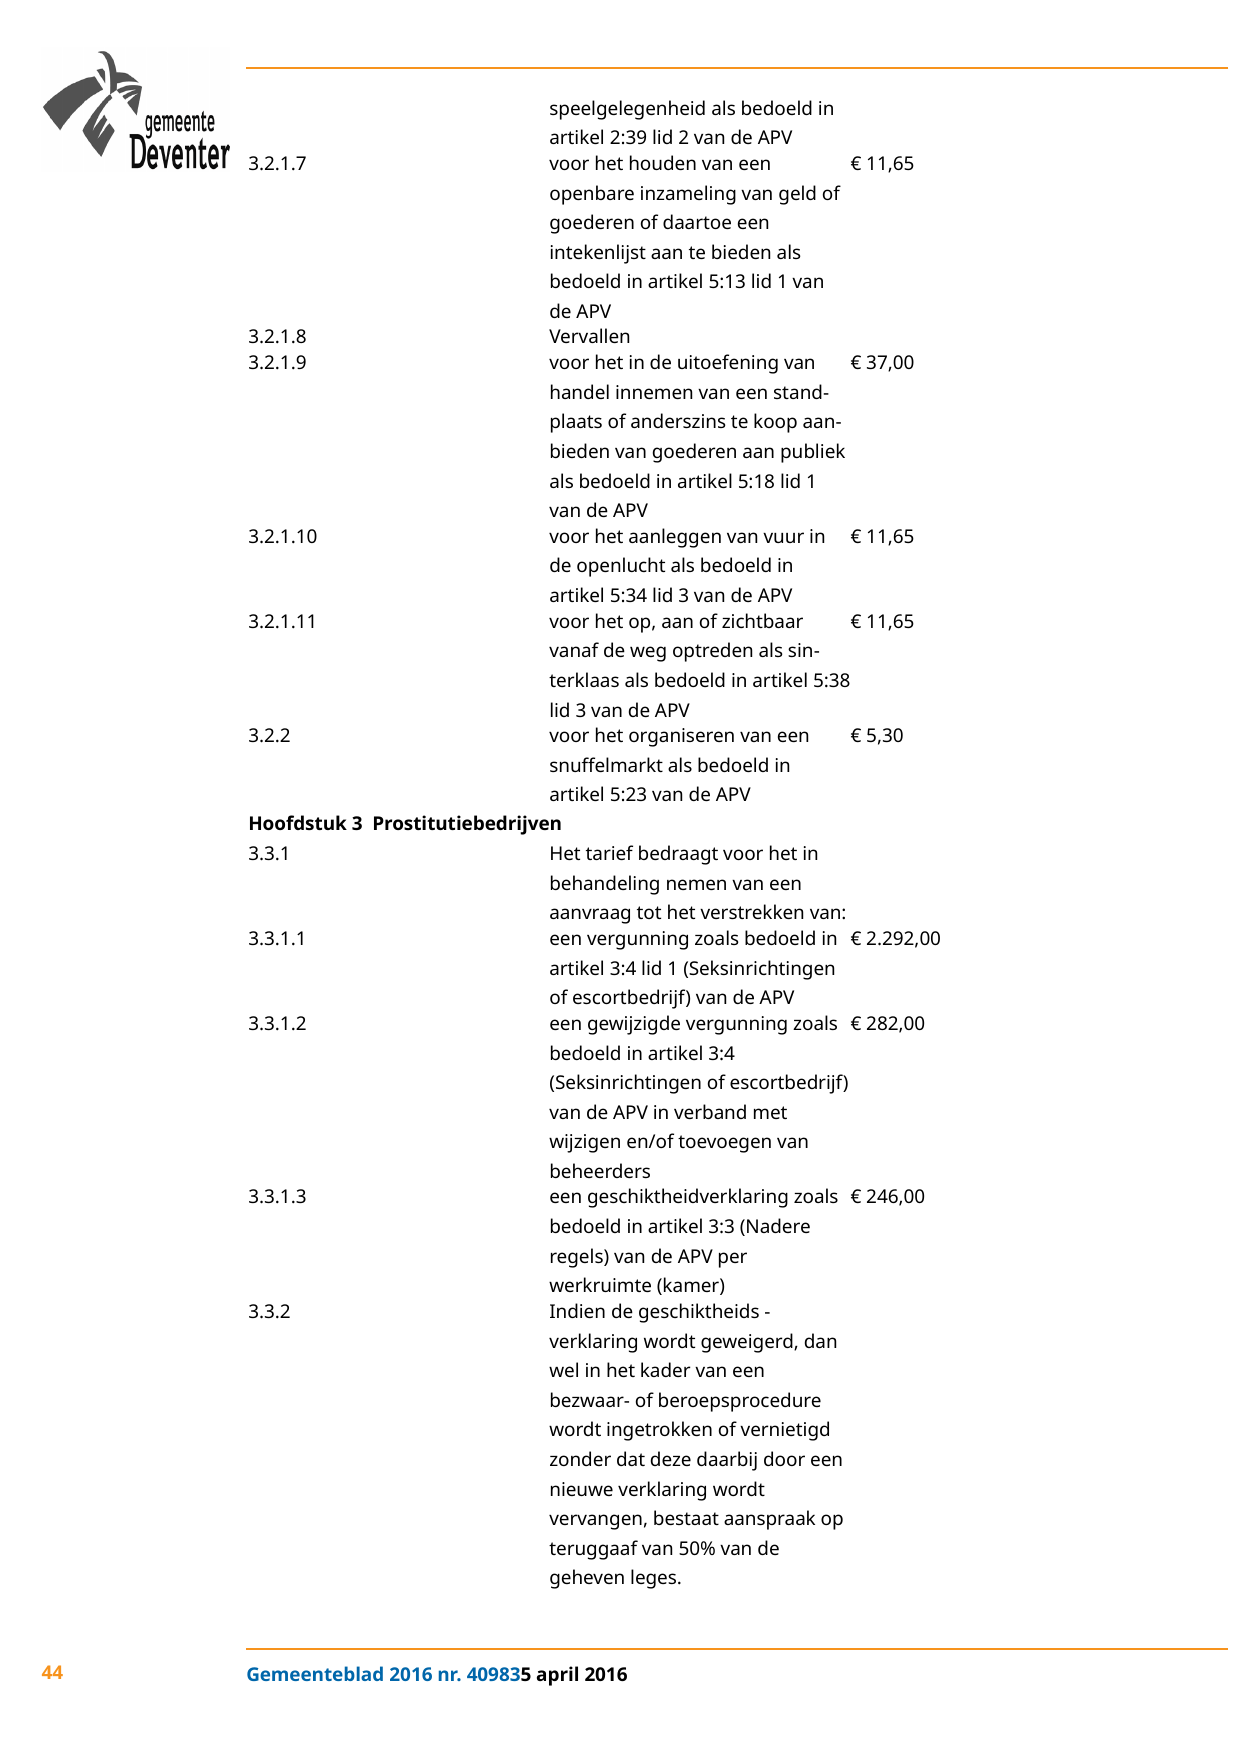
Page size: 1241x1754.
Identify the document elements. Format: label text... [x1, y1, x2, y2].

table_cell € 282,00 [850, 1010, 1152, 1184]
table_cell een vergunning zoals bedoeld in artikel 3:4 lid 1 (Seksinrichtingen of escortbedrijf) van de APV [549, 925, 850, 1010]
table_header [850, 840, 1152, 925]
table_cell een gewijzigde vergunning zoals bedoeld in artikel 3:4 (Seksinrichtingen of escortbedrijf) van de APV in verband met wijzigen en/of toevoegen van beheerders [549, 1010, 850, 1184]
table_cell 3.2.1.8 [248, 324, 549, 349]
table_cell [850, 1298, 1152, 1590]
table_cell voor het aanleggen van vuur in de openlucht als bedoeld in artikel 5:34 lid 3 van de APV [549, 523, 850, 608]
table_cell speelgelegenheid als bedoeld in ar­tikel 2:39 lid 2 van de APV [549, 95, 850, 150]
table_cell € 11,65 [850, 523, 1152, 608]
table_cell € 11,65 [850, 608, 1152, 722]
table_cell Indien de geschiktheids - verklaring wordt geweigerd, dan wel in het kader van een bezwaar- of beroepsprocedure wordt ingetrokken of vernietigd zonder dat deze daarbij door een nieuwe verklaring wordt vervangen, bestaat aanspraak op teruggaaf van 50% van de geheven leges. [549, 1298, 850, 1590]
table_cell 3.2.1.7 [248, 150, 549, 324]
table_cell [248, 95, 549, 150]
table_cell € 246,00 [850, 1184, 1152, 1298]
table_cell 3.3.2 [248, 1298, 549, 1590]
table_cell voor het houden van een openbare inzameling van geld of goe­deren of daartoe een intekenlijst aan te bieden als bedoeld in ar­tikel 5:13 lid 1 van de APV [549, 150, 850, 324]
table_cell Vervallen [549, 324, 850, 349]
table_cell 3.3.1.1 [248, 925, 549, 1010]
table_cell € 37,00 [850, 350, 1152, 523]
table_cell 3.2.1.11 [248, 608, 549, 722]
table_cell € 5,30 [850, 723, 1152, 807]
table_cell voor het organiseren van een snuffelmarkt als bedoeld in artikel 5:23 van de APV [549, 723, 850, 807]
table_cell 3.3.1.2 [248, 1010, 549, 1184]
table_cell € 11,65 [850, 150, 1152, 324]
text Hoofdstuk 3 Prostitutiebedrijven [248, 811, 1152, 836]
picture [41, 47, 231, 172]
table_cell 3.2.1.10 [248, 523, 549, 608]
table_cell [850, 324, 1152, 349]
table_cell € 2.292,00 [850, 925, 1152, 1010]
table_cell voor het op, aan of zichtbaar vanaf de weg optreden als sin­terklaas als bedoeld in ar­tikel 5:38 lid 3 van de APV [549, 608, 850, 722]
table_cell [850, 95, 1152, 150]
table_header Het tarief bedraagt voor het in behandeling nemen van een aanvraag tot het verstrekken van: [549, 840, 850, 925]
table_cell 3.2.2 [248, 723, 549, 807]
table_cell 3.2.1.9 [248, 350, 549, 523]
table_cell 3.3.1.3 [248, 1184, 549, 1298]
table_header 3.3.1 [248, 840, 549, 925]
table_cell een geschiktheidverklaring zoals bedoeld in artikel 3:3 (Nadere regels) van de APV per werkruimte (kamer) [549, 1184, 850, 1298]
table_cell voor het in de uitoefening van handel innemen van een sta­nd­plaats of anderszins te koop aan­bieden van goe­deren aan pu­bliek als bedoeld in artikel 5:18 lid 1 van de APV [549, 350, 850, 523]
